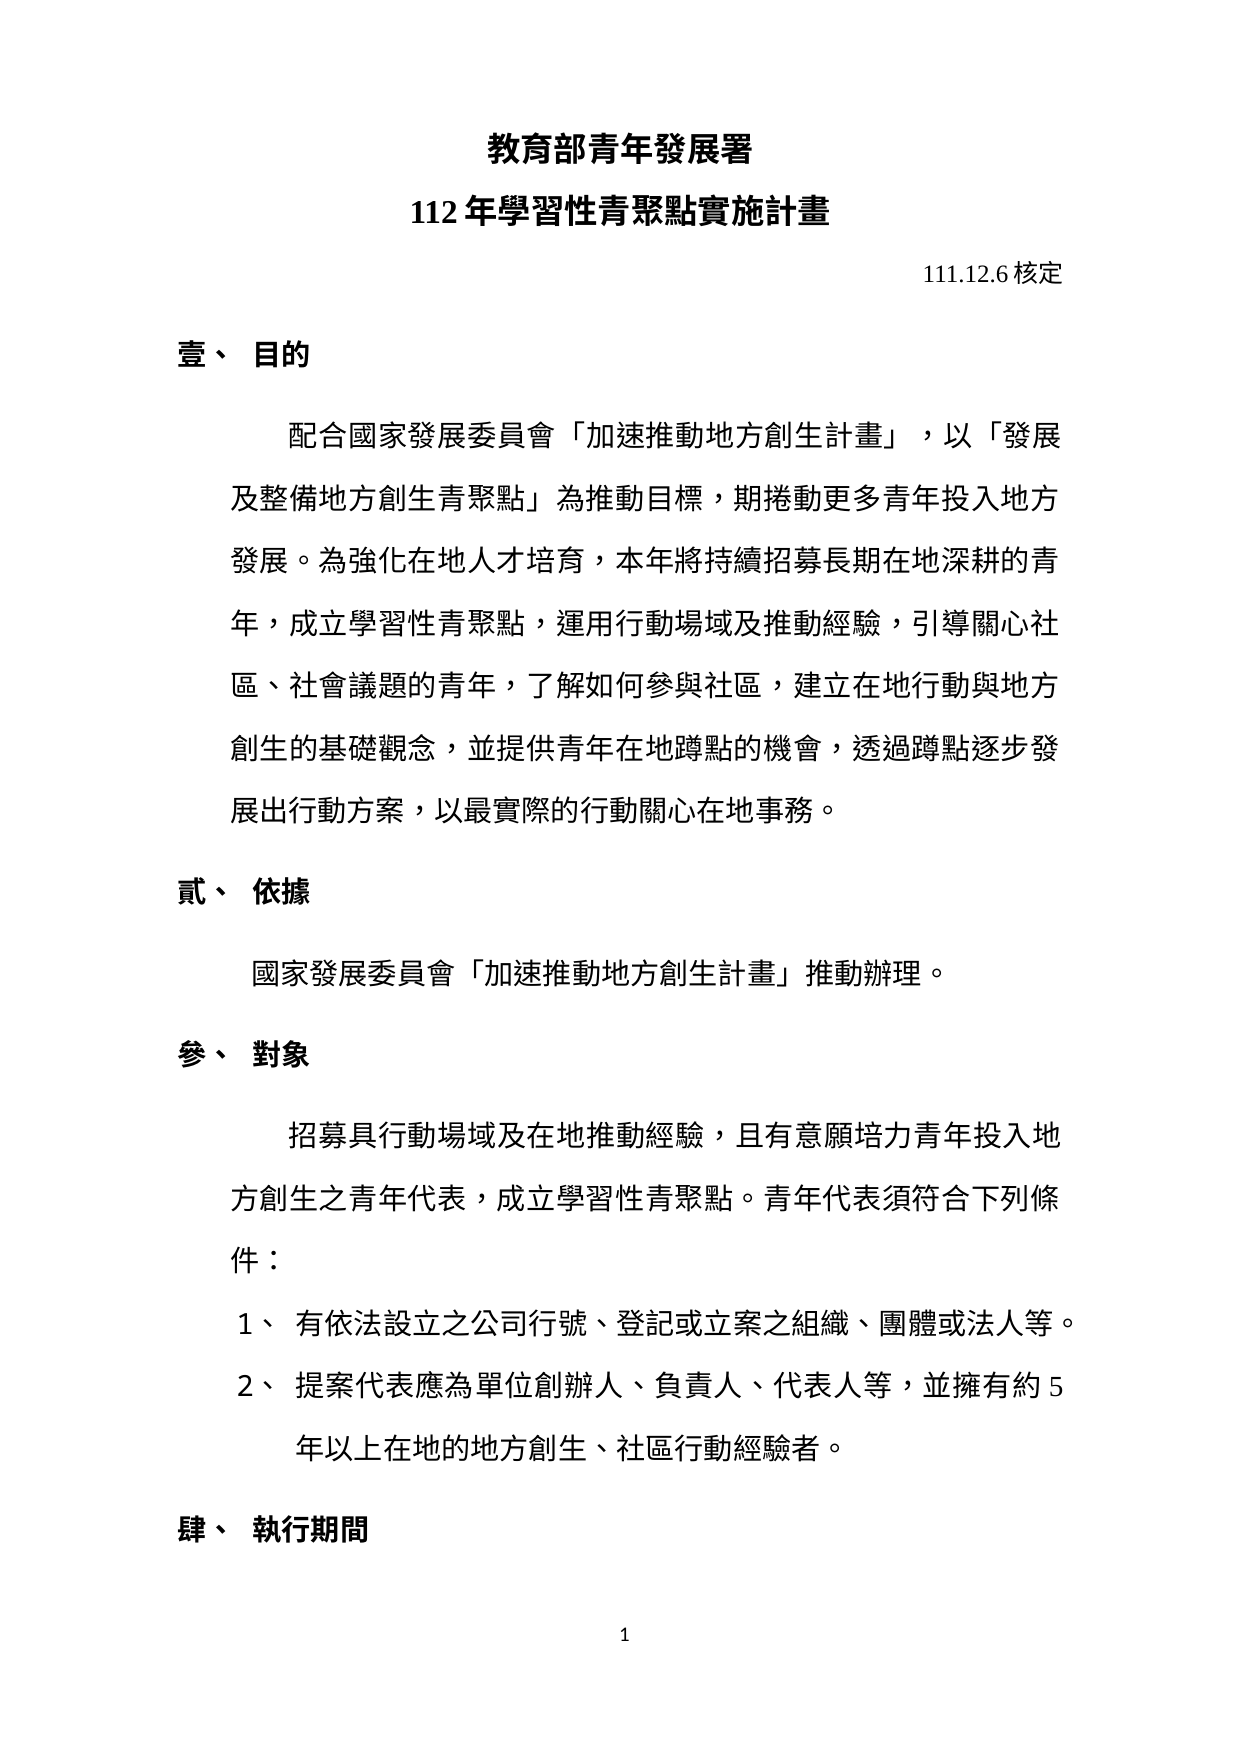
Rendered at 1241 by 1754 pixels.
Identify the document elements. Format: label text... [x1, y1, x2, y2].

text 112年學習性青聚點實施計畫 [177, 167, 1063, 230]
list 提案代表應為單位創辦人、負責人、代表人等，並擁有約5年以上在地的地方創生、社區行動經驗者。 [236, 1342, 1063, 1467]
text 國家發展委員會「加速推動地方創生計畫」推動辦理。 [251, 930, 1063, 992]
list 依據 [177, 848, 1063, 911]
text 111.12.6核定 [177, 230, 1063, 292]
text 招募具行動場域及在地推動經驗，且有意願培力青年投入地方創生之青年代表，成立學習性青聚點。青年代表須符合下列條件： [230, 1092, 1063, 1280]
text 配合國家發展委員會「加速推動地方創生計畫」，以「發展及整備地方創生青聚點」為推動目標，期捲動更多青年投入地方發展。為強化在地人才培育，本年將持續招募長期在地深耕的青年，成立學習性青聚點，運用行動場域及推動經驗，引導關心社區、社會議題的青年，了解如何參與社區，建立在地行動與地方創生的基礎觀念，並提供青年在地蹲點的機會，透過蹲點逐步發展出行動方案，以最實際的行動關心在地事務。 [230, 392, 1063, 830]
list 對象 [177, 1011, 1063, 1073]
list 目的 [177, 311, 1063, 373]
text 教育部青年發展署 [177, 105, 1063, 167]
list 執行期間 [177, 1486, 1063, 1548]
list 有依法設立之公司行號、登記或立案之組織、團體或法人等。 [236, 1280, 1063, 1342]
